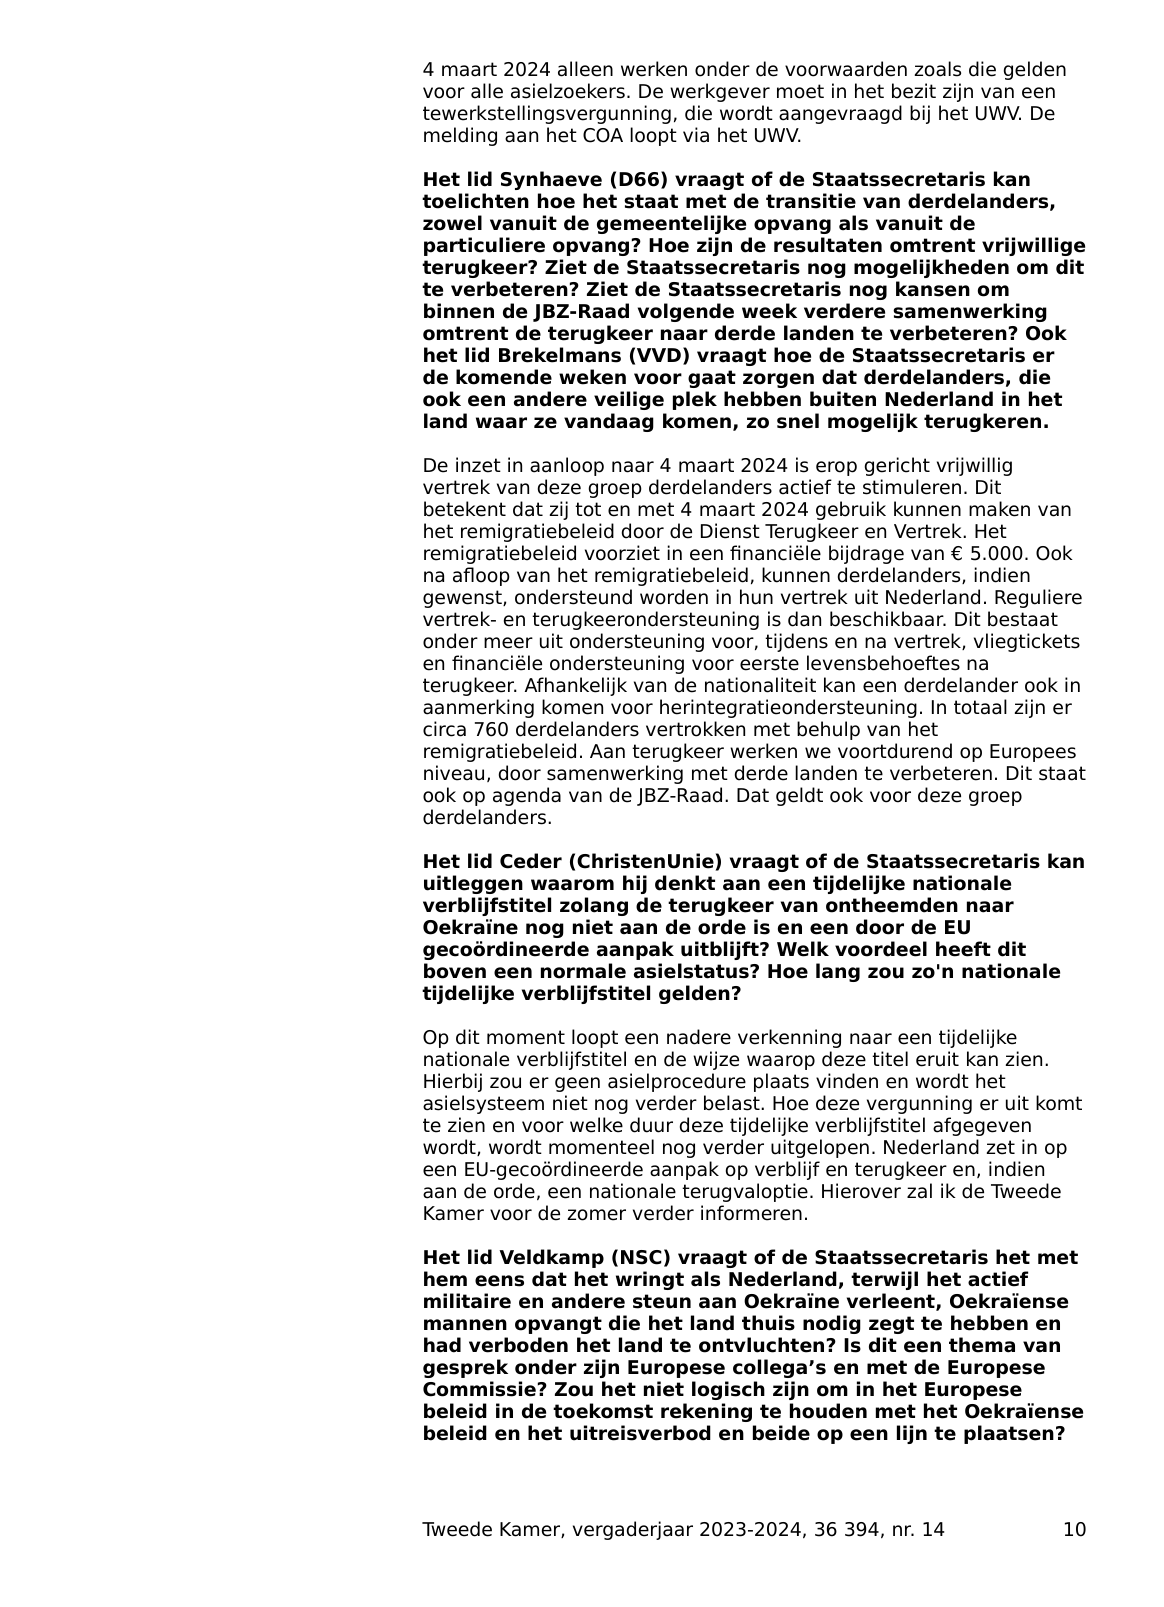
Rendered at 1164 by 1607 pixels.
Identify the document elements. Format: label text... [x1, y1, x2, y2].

text Het lid Synhaeve (D66) vraagt of de Staatssecretaris kan toelichten hoe het staat met de transitie van derdelanders, zowel vanuit de gemeentelijke opvang als vanuit de particuliere opvang? Hoe zijn de resultaten omtrent vrijwillige terugkeer? Ziet de Staatssecretaris nog mogelijkheden om dit te verbeteren? Ziet de Staatssecretaris nog kansen om binnen de JBZ-Raad volgende week verdere samenwerking omtrent de terugkeer naar derde landen te verbeteren? Ook het lid Brekelmans (VVD) vraagt hoe de Staatssecretaris er de komende weken voor gaat zorgen dat derdelanders, die ook een andere veilige plek hebben buiten Nederland in het land waar ze vandaag komen, zo snel mogelijk terugkeren. [422, 169, 1087, 433]
text 4 maart 2024 alleen werken onder de voorwaarden zoals die gelden voor alle asielzoekers. De werkgever moet in het bezit zijn van een tewerkstellingsvergunning, die wordt aangevraagd bij het UWV. De melding aan het COA loopt via het UWV. [422, 59, 1087, 147]
text Op dit moment loopt een nadere verkenning naar een tijdelijke nationale verblijfstitel en de wijze waarop deze titel eruit kan zien. Hierbij zou er geen asielprocedure plaats vinden en wordt het asielsysteem niet nog verder belast. Hoe deze vergunning er uit komt te zien en voor welke duur deze tijdelijke verblijfstitel afgegeven wordt, wordt momenteel nog verder uitgelopen. Nederland zet in op een EU-gecoördineerde aanpak op verblijf en terugkeer en, indien aan de orde, een nationale terugvaloptie. Hierover zal ik de Tweede Kamer voor de zomer verder informeren. [422, 1027, 1087, 1225]
text Het lid Ceder (ChristenUnie) vraagt of de Staatssecretaris kan uitleggen waarom hij denkt aan een tijdelijke nationale verblijfstitel zolang de terugkeer van ontheemden naar Oekraïne nog niet aan de orde is en een door de EU gecoördineerde aanpak uitblijft? Welk voordeel heeft dit boven een normale asielstatus? Hoe lang zou zo'n nationale tijdelijke verblijfstitel gelden? [422, 851, 1087, 1005]
text De inzet in aanloop naar 4 maart 2024 is erop gericht vrijwillig vertrek van deze groep derdelanders actief te stimuleren. Dit betekent dat zij tot en met 4 maart 2024 gebruik kunnen maken van het remigratiebeleid door de Dienst Terugkeer en Vertrek. Het remigratiebeleid voorziet in een financiële bijdrage van € 5.000. Ook na afloop van het remigratiebeleid, kunnen derdelanders, indien gewenst, ondersteund worden in hun vertrek uit Nederland. Reguliere vertrek- en terugkeerondersteuning is dan beschikbaar. Dit bestaat onder meer uit ondersteuning voor, tijdens en na vertrek, vliegtickets en financiële ondersteuning voor eerste levensbehoeftes na terugkeer. Afhankelijk van de nationaliteit kan een derdelander ook in aanmerking komen voor herintegratieondersteuning. In totaal zijn er circa 760 derdelanders vertrokken met behulp van het remigratiebeleid. Aan terugkeer werken we voortdurend op Europees niveau, door samenwerking met derde landen te verbeteren. Dit staat ook op agenda van de JBZ-Raad. Dat geldt ook voor deze groep derdelanders. [422, 455, 1087, 829]
text Het lid Veldkamp (NSC) vraagt of de Staatssecretaris het met hem eens dat het wringt als Nederland, terwijl het actief militaire en andere steun aan Oekraïne verleent, Oekraïense mannen opvangt die het land thuis nodig zegt te hebben en had verboden het land te ontvluchten? Is dit een thema van gesprek onder zijn Europese collega’s en met de Europese Commissie? Zou het niet logisch zijn om in het Europese beleid in de toekomst rekening te houden met het Oekraïense beleid en het uitreisverbod en beide op een lijn te plaatsen? [422, 1247, 1087, 1445]
